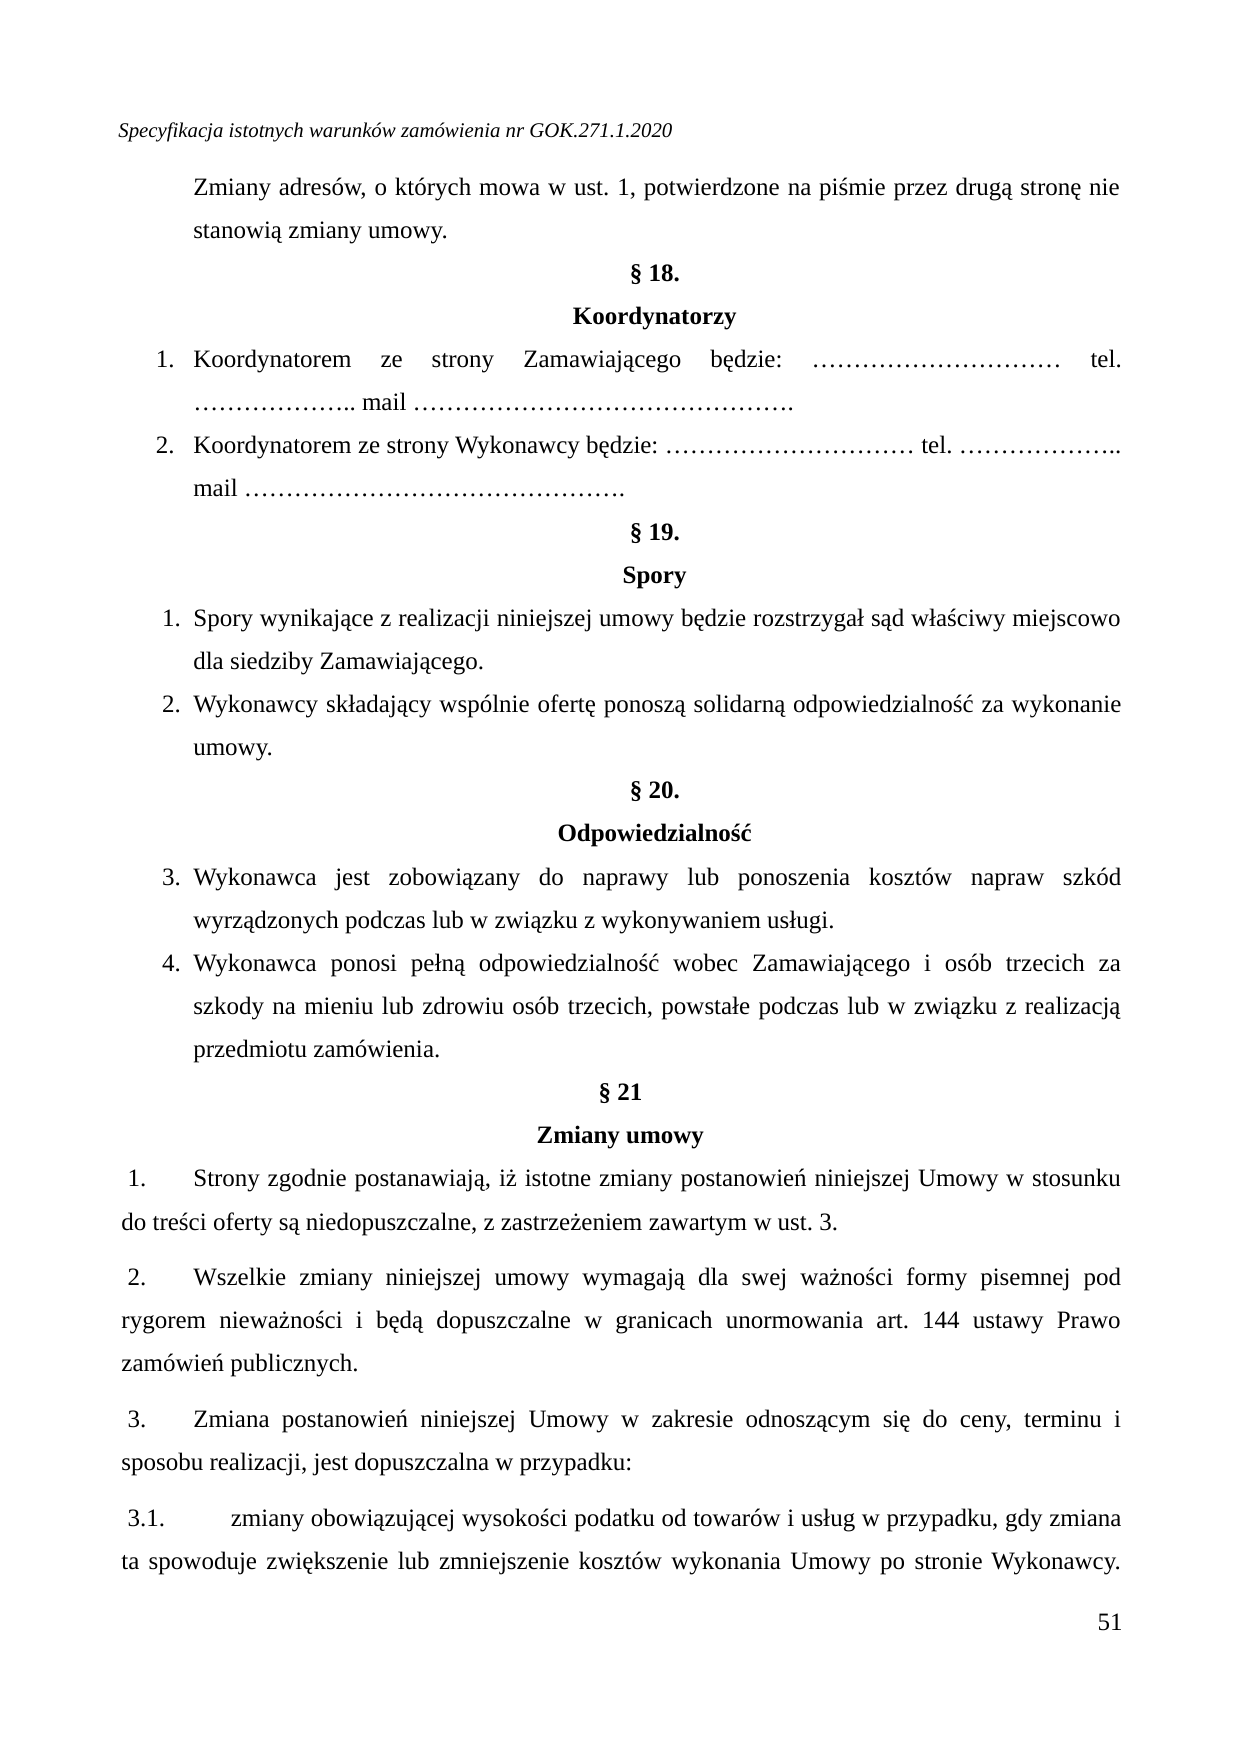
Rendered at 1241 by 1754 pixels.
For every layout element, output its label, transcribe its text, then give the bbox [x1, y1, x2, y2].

text § 21 [118, 1077, 1122, 1106]
list Koordynatorem ze strony Zamawiającego będzie: ………………………… tel. ……………….. mail ………………………………………. [156, 344, 1122, 416]
list Wszelkie zmiany niniejszej umowy wymagają dla swej ważności formy pisemnej pod rygorem nieważności i będą dopuszczalne w granicach unormowania art. 144 ustawy Prawo zamówień publicznych. [121, 1262, 1122, 1377]
list Wykonawca jest zobowiązany do naprawy lub ponoszenia kosztów napraw szkód wyrządzonych podczas lub w związku z wykonywaniem usługi. [156, 862, 1122, 933]
list zmiany obowiązującej wysokości podatku od towarów i usług w przypadku, gdy zmiana ta spowoduje zwiększenie lub zmniejszenie kosztów wykonania Umowy po stronie Wykonawcy. [121, 1503, 1122, 1575]
list Strony zgodnie postanawiają, iż istotne zmiany postanowień niniejszej Umowy w stosunku do treści oferty są niedopuszczalne, z zastrzeżeniem zawartym w ust. 3. [121, 1163, 1122, 1235]
list Spory [156, 560, 1122, 588]
list § 19. [156, 517, 1122, 545]
list Zmiana postanowień niniejszej Umowy w zakresie odnoszącym się do ceny, terminu i sposobu realizacji, jest dopuszczalna w przypadku: [121, 1404, 1122, 1476]
list Zmiany adresów, o których mowa w ust. 1, potwierdzone na piśmie przez drugą stronę nie stanowią zmiany umowy. [156, 172, 1122, 243]
list Wykonawca ponosi pełną odpowiedzialność wobec Zamawiającego i osób trzecich za szkody na mieniu lub zdrowiu osób trzecich, powstałe podczas lub w związku z realizacją przedmiotu zamówienia. [156, 948, 1122, 1063]
list § 18. [156, 258, 1122, 287]
list Spory wynikające z realizacji niniejszej umowy będzie rozstrzygał sąd właściwy miejscowo dla siedziby Zamawiającego. [156, 603, 1122, 675]
list Wykonawcy składający wspólnie ofertę ponoszą solidarną odpowiedzialność za wykonanie umowy. [156, 689, 1122, 761]
text Zmiany umowy [118, 1120, 1122, 1149]
list § 20. [156, 775, 1122, 804]
list Odpowiedzialność [156, 818, 1122, 847]
list Koordynatorzy [156, 301, 1122, 330]
list Koordynatorem ze strony Wykonawcy będzie: ………………………… tel. ……………….. mail ………………………………………. [156, 430, 1122, 502]
